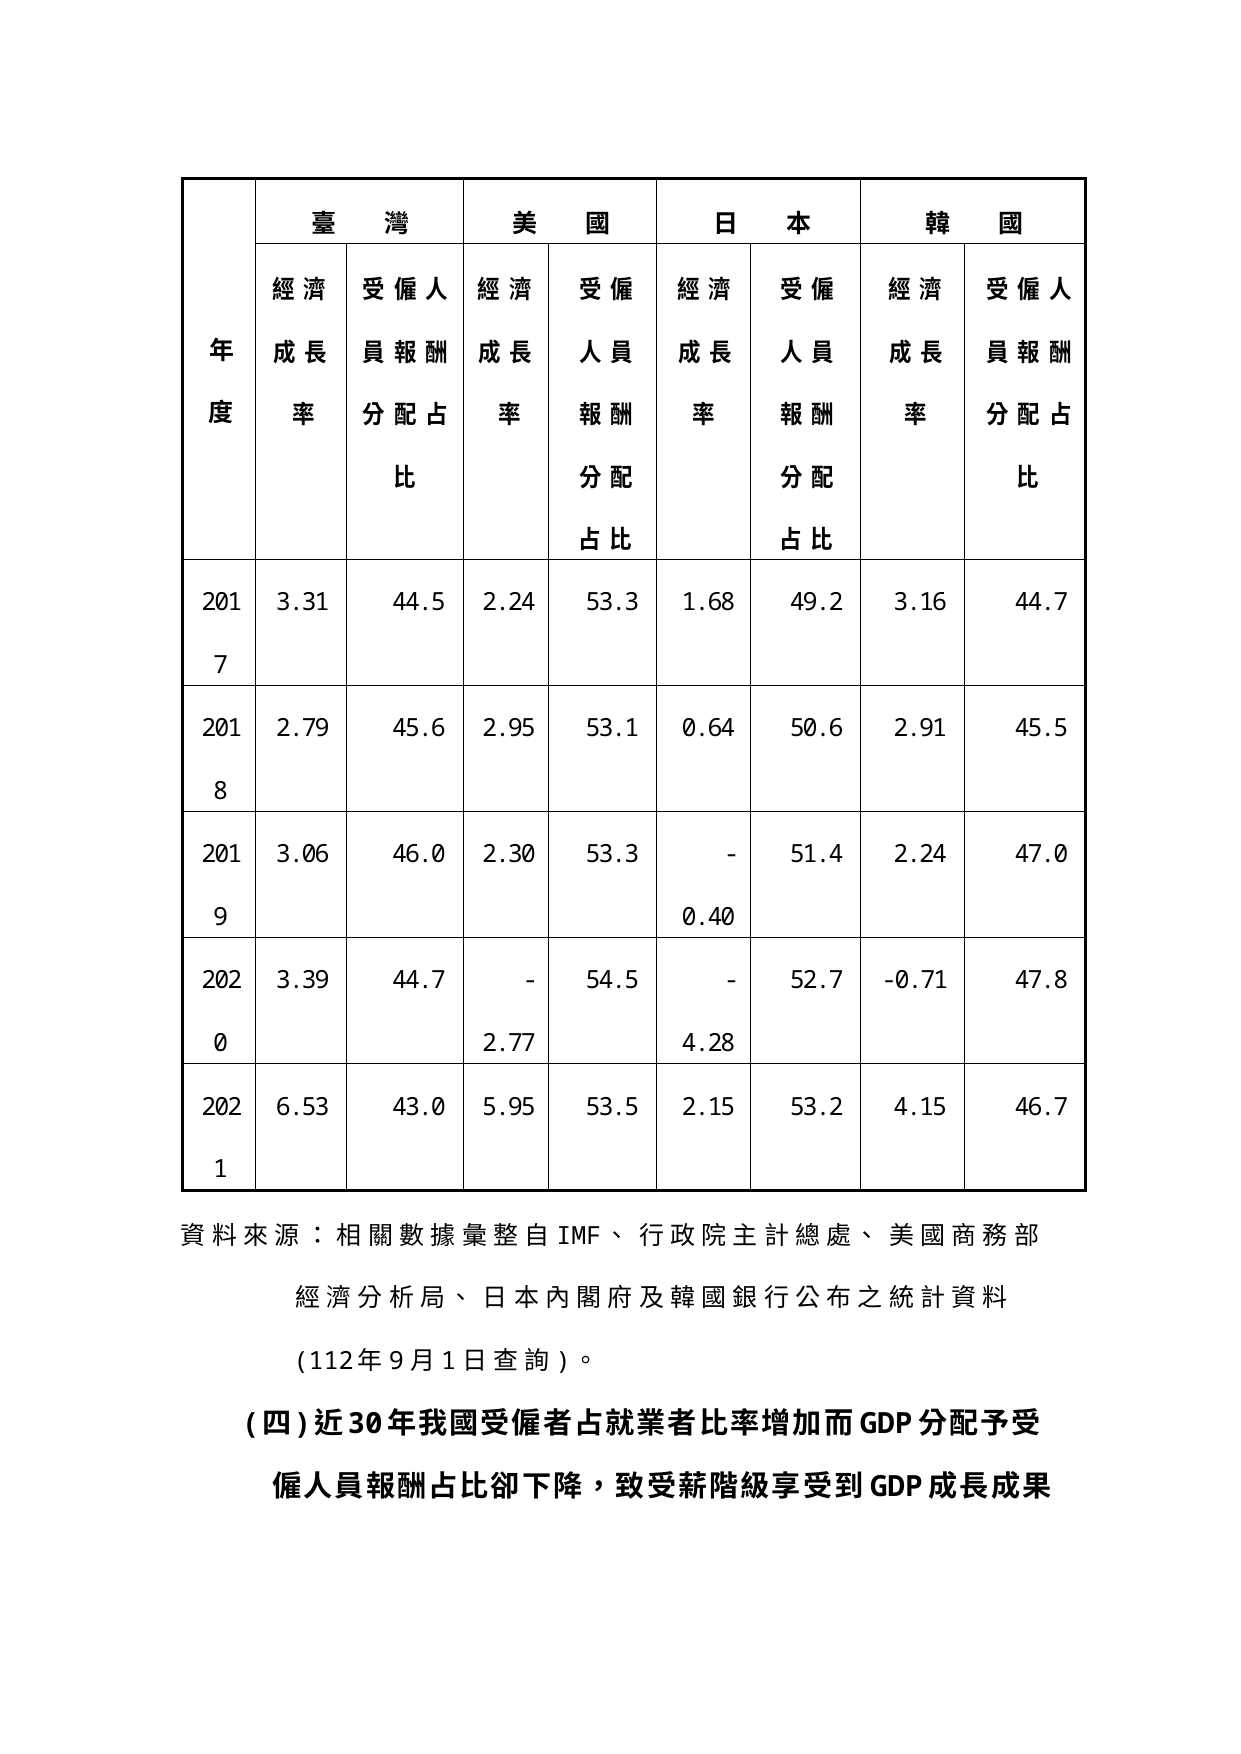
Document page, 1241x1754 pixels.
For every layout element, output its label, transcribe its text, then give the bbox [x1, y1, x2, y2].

table_cell 2.95 [464, 686, 548, 811]
table_cell 46.0 [347, 812, 463, 937]
table_cell 3.39 [256, 938, 346, 1063]
table_cell 受僱人員報酬分配占比 [965, 244, 1084, 558]
table_cell 3.31 [256, 560, 346, 684]
table_cell -2.77 [464, 938, 548, 1063]
table_cell 44.7 [347, 938, 463, 1063]
table_cell 45.6 [347, 686, 463, 811]
table_cell 2.91 [861, 686, 964, 811]
table_cell 45.5 [965, 686, 1084, 811]
table_header 日 本 [657, 180, 860, 243]
table_cell 2021 [184, 1064, 255, 1189]
table_header 年度 [184, 180, 255, 558]
table_cell 2.24 [861, 812, 964, 937]
table_cell 1.68 [657, 560, 750, 684]
table_cell 53.2 [751, 1064, 860, 1189]
table_cell 52.7 [751, 938, 860, 1063]
table_cell 51.4 [751, 812, 860, 937]
table_header 美 國 [464, 180, 656, 243]
table_cell 2019 [184, 812, 255, 937]
table_cell 3.16 [861, 560, 964, 684]
table_cell 受僱人員報酬分配占比 [751, 244, 860, 558]
table_cell 46.7 [965, 1064, 1084, 1189]
table_cell 6.53 [256, 1064, 346, 1189]
table_cell 54.5 [549, 938, 656, 1063]
table_cell 49.2 [751, 560, 860, 684]
table_cell 53.1 [549, 686, 656, 811]
table_cell 受僱人員報酬分配占比 [347, 244, 463, 558]
table_cell 47.0 [965, 812, 1084, 937]
table_cell 受僱人員報酬分配占比 [549, 244, 656, 558]
table_cell 2018 [184, 686, 255, 811]
table_cell 53.3 [549, 812, 656, 937]
table_cell -0.71 [861, 938, 964, 1063]
table_cell 2.79 [256, 686, 346, 811]
table_cell 經濟 成長率 [861, 244, 964, 558]
table_cell 2.24 [464, 560, 548, 684]
table_cell -0.40 [657, 812, 750, 937]
table_cell 2017 [184, 560, 255, 684]
table_header 臺 灣 [256, 180, 463, 243]
table_cell 經濟 成長率 [657, 244, 750, 558]
table_header 韓 國 [861, 180, 1084, 243]
table_cell 經濟 成長率 [464, 244, 548, 558]
table_cell 2.15 [657, 1064, 750, 1189]
table_cell 0.64 [657, 686, 750, 811]
table_cell 2020 [184, 938, 255, 1063]
table_cell 44.5 [347, 560, 463, 684]
table_cell 經濟 成長率 [256, 244, 346, 558]
table_cell 4.15 [861, 1064, 964, 1189]
table_cell 3.06 [256, 812, 346, 937]
table_cell 53.3 [549, 560, 656, 684]
text 資料來源：相關數據彙整自IMF、行政院主計總處、美國商務部經濟分析局、日本內閣府及韓國銀行公布之統計資料(112年9月1日查詢)。 [169, 1192, 1063, 1379]
table_cell 43.0 [347, 1064, 463, 1189]
table_cell -4.28 [657, 938, 750, 1063]
table_cell 47.8 [965, 938, 1084, 1063]
table_cell 50.6 [751, 686, 860, 811]
table_cell 44.7 [965, 560, 1084, 684]
table_cell 2.30 [464, 812, 548, 937]
table_cell 5.95 [464, 1064, 548, 1189]
table_cell 53.5 [549, 1064, 656, 1189]
text (四)近30年我國受僱者占就業者比率增加而GDP分配予受僱人員報酬占比卻下降，致受薪階級享受到GDP成長成果 [236, 1379, 1063, 1504]
